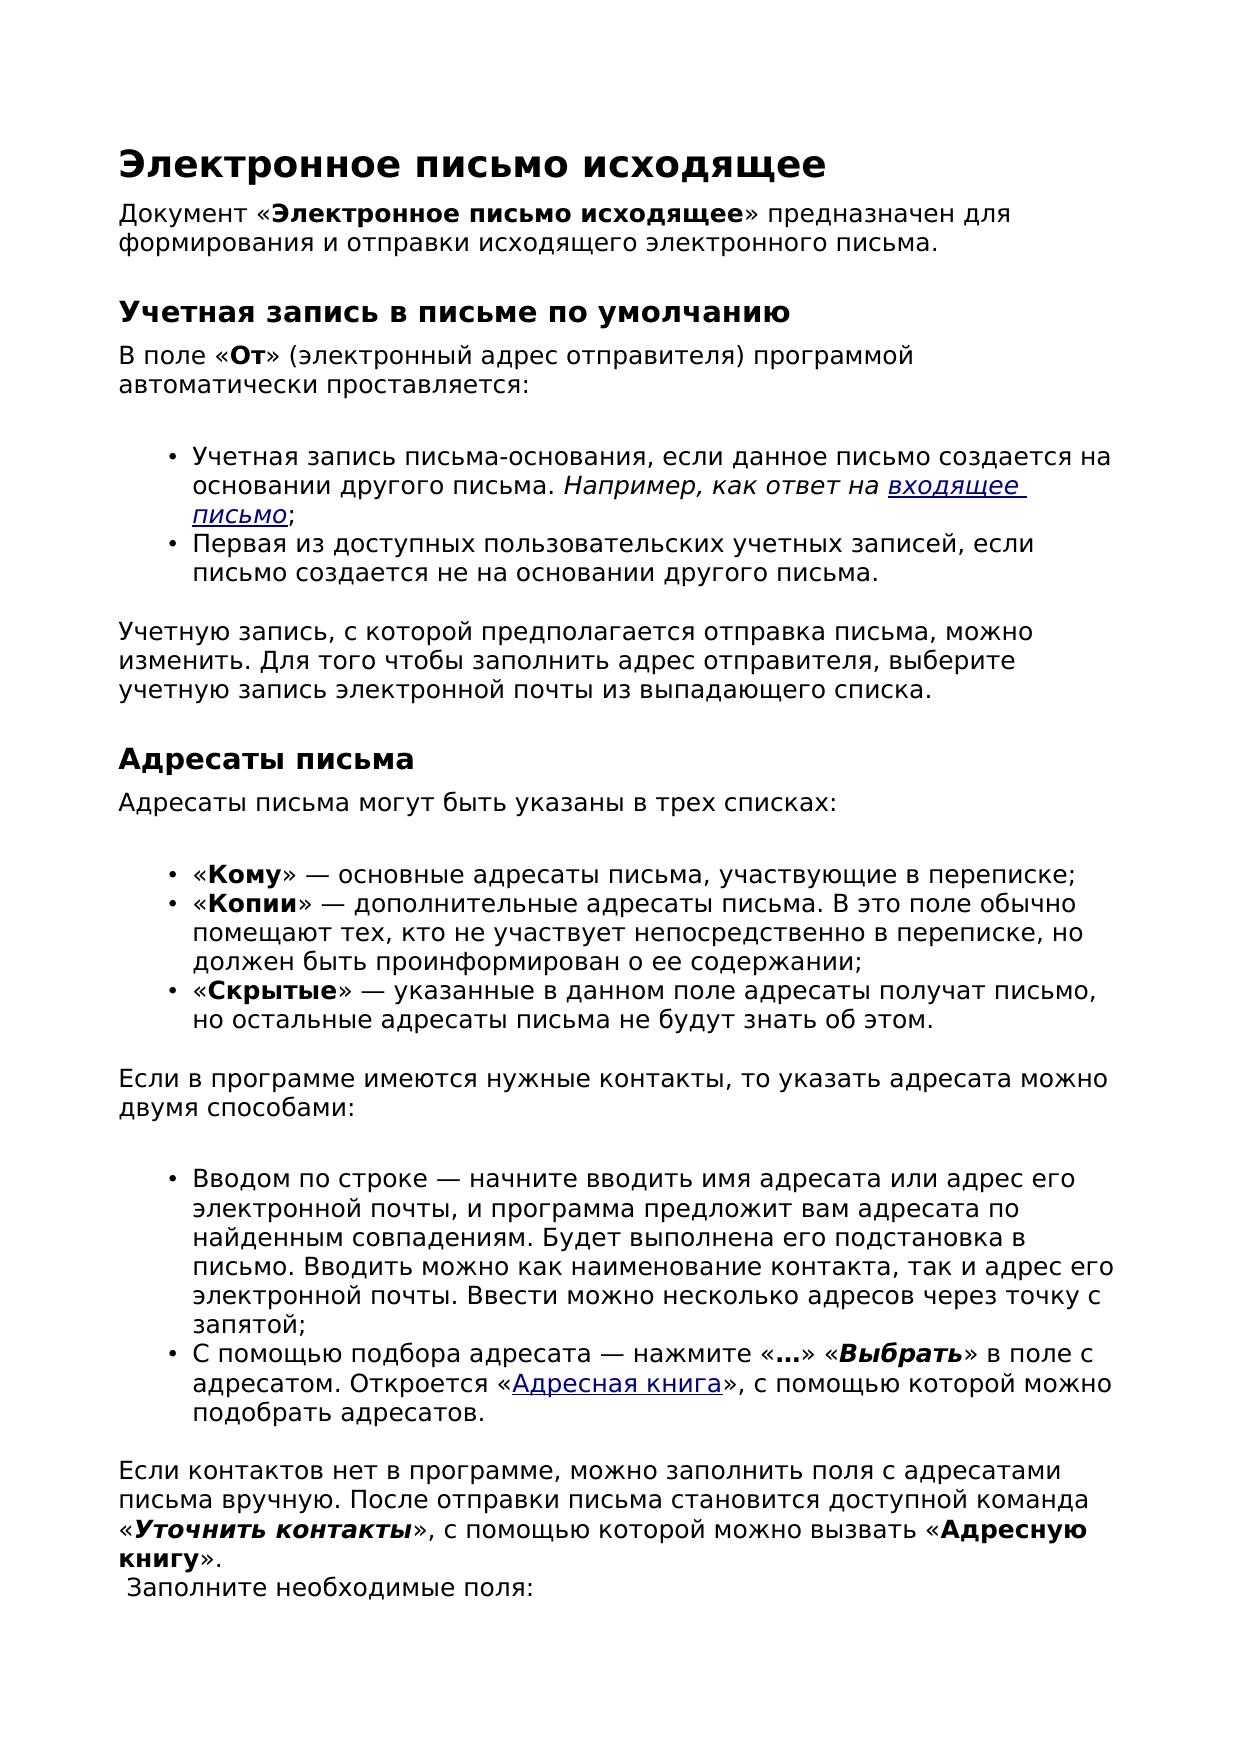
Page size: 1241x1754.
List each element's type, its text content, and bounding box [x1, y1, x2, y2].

subtitle Учетная запись в письме по умолчанию [118, 295, 1122, 329]
text Адресаты письма могут быть указаны в трех списках: [118, 789, 1122, 818]
text Учетную запись, с которой предполагается отправка письма, можно изменить. Для того чтобы заполнить адрес отправителя, выберите учетную запись электронной почты из выпадающего списка. [118, 617, 1122, 705]
subtitle Адресаты письма [118, 742, 1122, 776]
list «Скрытые» — указанные в данном поле адресаты получат письмо, но остальные адресаты письма не будут знать об этом. [177, 976, 1122, 1035]
list Первая из доступных пользовательских учетных записей, если письмо создается не на основании другого письма. [177, 529, 1122, 588]
list С помощью подбора адресата — нажмите «…» «Выбрать» в поле с адресатом. Откроется «Адресная книга», с помощью которой можно подобрать адресатов. [177, 1339, 1122, 1427]
list Учетная запись письма-основания, если данное письмо создается на основании другого письма. Например, как ответ на входящее письмо; [177, 442, 1122, 529]
list «Кому» — основные адресаты письма, участвующие в переписке; [177, 860, 1122, 889]
list Вводом по строке — начните вводить имя адресата или адрес его электронной почты, и программа предложит вам адресата по найденным совпадениям. Будет выполнена его подстановка в письмо. Вводить можно как наименование контакта, так и адрес его электронной почты. Ввести можно несколько адресов через точку с запятой; [177, 1164, 1122, 1339]
text В поле «От» (электронный адрес отправителя) программой автоматически проставляется: [118, 342, 1122, 400]
text Документ «Электронное письмо исходящее» предназначен для формирования и отправки исходящего электронного письма. [118, 199, 1122, 258]
text Если контактов нет в программе, можно заполнить поля с адресатами письма вручную. После отправки письма становится доступной команда «Уточнить контакты», с помощью которой можно вызвать «Адресную книгу». Заполните необходимые поля: [118, 1457, 1122, 1602]
text Если в программе имеются нужные контакты, то указать адресата можно двумя способами: [118, 1064, 1122, 1123]
subtitle Электронное письмо исходящее [118, 143, 1122, 187]
list «Копии» — дополнительные адресаты письма. В это поле обычно помещают тех, кто не участвует непосредственно в переписке, но должен быть проинформирован о ее содержании; [177, 889, 1122, 976]
